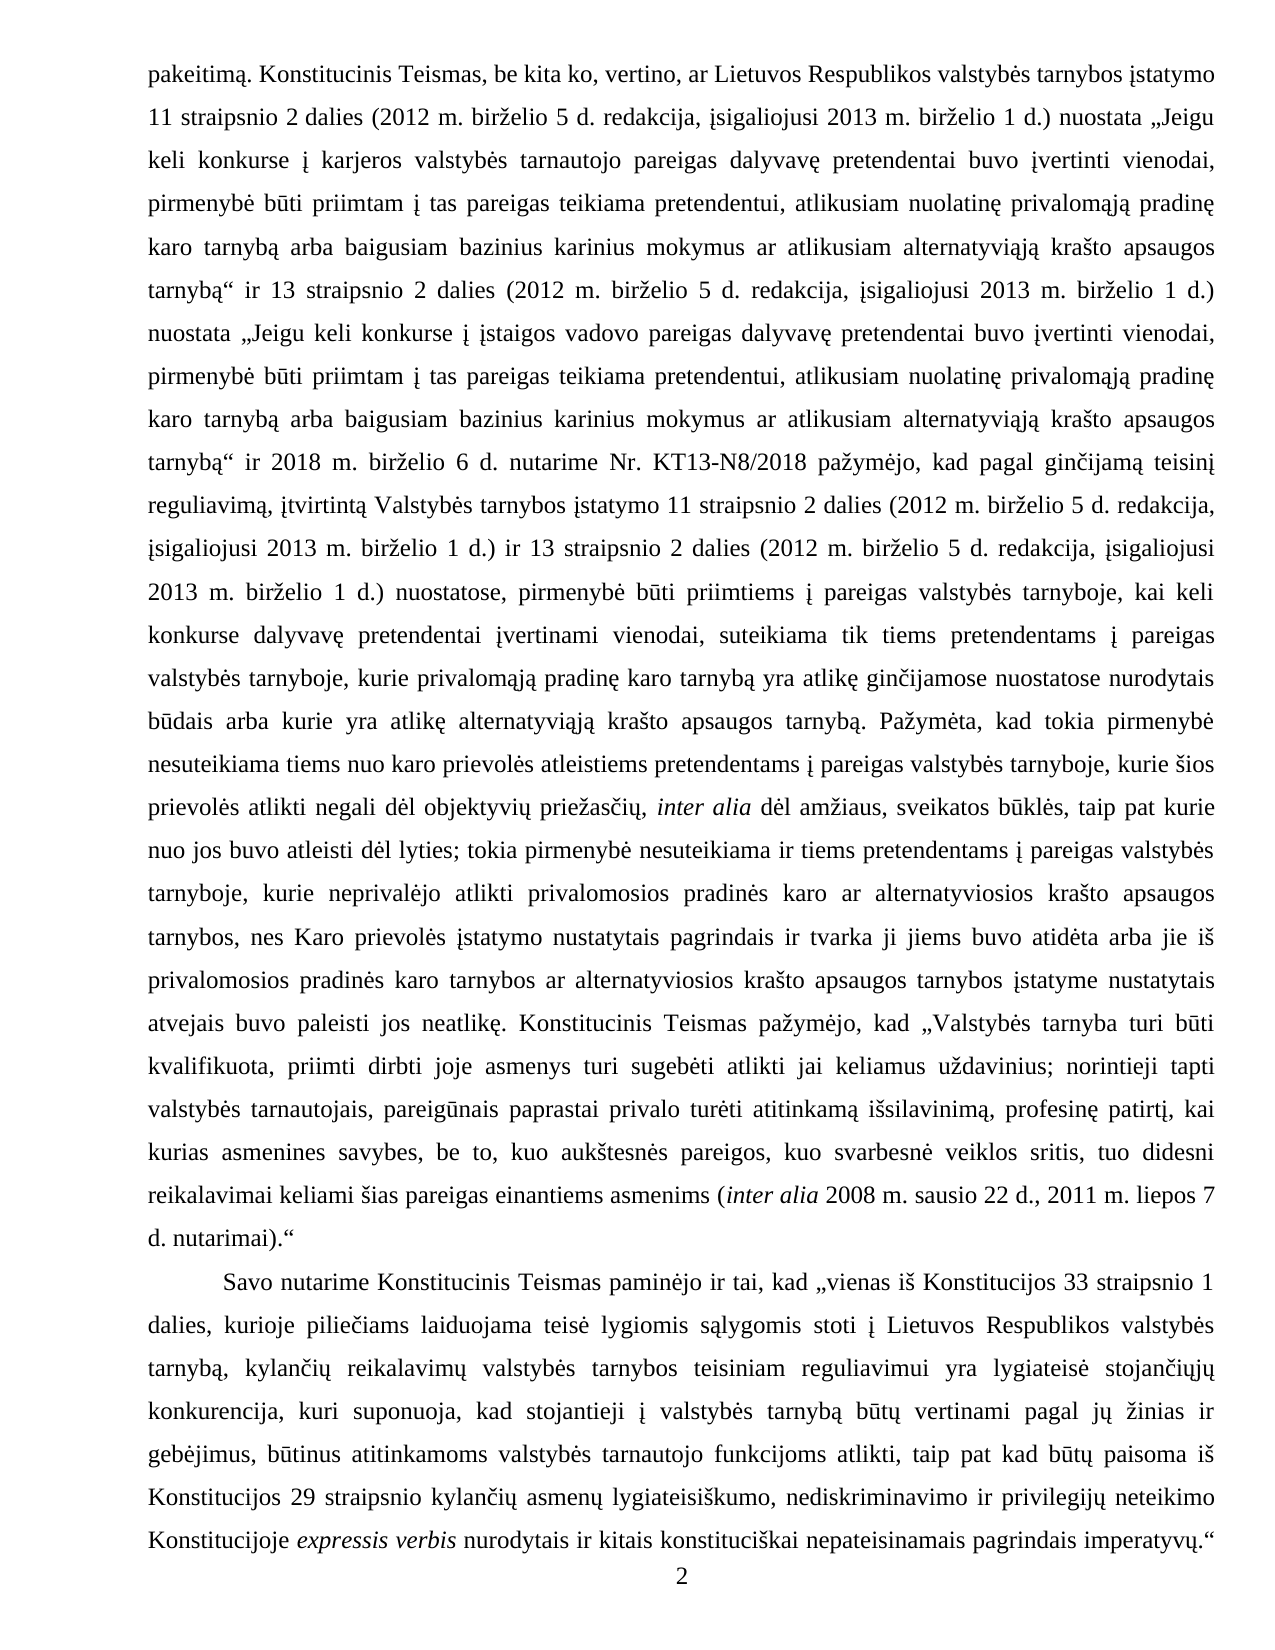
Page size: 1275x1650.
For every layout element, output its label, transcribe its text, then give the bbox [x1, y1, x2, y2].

text pakeitimą. Konstitucinis Teismas, be kita ko, vertino, ar Lietuvos Respublikos valstybės tarnybos įstatymo 11 straipsnio 2 dalies (2012 m. birželio 5 d. redakcija, įsigaliojusi 2013 m. birželio 1 d.) nuostata „Jeigu keli konkurse į karjeros valstybės tarnautojo pareigas dalyvavę pretendentai buvo įvertinti vienodai, pirmenybė būti priimtam į tas pareigas teikiama pretendentui, atlikusiam nuolatinę privalomąją pradinę karo tarnybą arba baigusiam bazinius karinius mokymus ar atlikusiam alternatyviąją krašto apsaugos tarnybą“ ir 13 straipsnio 2 dalies (2012 m. birželio 5 d. redakcija, įsigaliojusi 2013 m. birželio 1 d.) nuostata „Jeigu keli konkurse į įstaigos vadovo pareigas dalyvavę pretendentai buvo įvertinti vienodai, pirmenybė būti priimtam į tas pareigas teikiama pretendentui, atlikusiam nuolatinę privalomąją pradinę karo tarnybą arba baigusiam bazinius karinius mokymus ar atlikusiam alternatyviąją krašto apsaugos tarnybą“ ir 2018 m. birželio 6 d. nutarime Nr. KT13-N8/2018 pažymėjo, kad pagal ginčijamą teisinį reguliavimą, įtvirtintą Valstybės tarnybos įstatymo 11 straipsnio 2 dalies (2012 m. birželio 5 d. redakcija, įsigaliojusi 2013 m. birželio 1 d.) ir 13 straipsnio 2 dalies (2012 m. birželio 5 d. redakcija, įsigaliojusi 2013 m. birželio 1 d.) nuostatose, pirmenybė būti priimtiems į pareigas valstybės tarnyboje, kai keli konkurse dalyvavę pretendentai įvertinami vienodai, suteikiama tik tiems pretendentams į pareigas valstybės tarnyboje, kurie privalomąją pradinę karo tarnybą yra atlikę ginčijamose nuostatose nurodytais būdais arba kurie yra atlikę alternatyviąją krašto apsaugos tarnybą. Pažymėta, kad tokia pirmenybė nesuteikiama tiems nuo karo prievolės atleistiems pretendentams į pareigas valstybės tarnyboje, kurie šios prievolės atlikti negali dėl objektyvių priežasčių, inter alia dėl amžiaus, sveikatos būklės, taip pat kurie nuo jos buvo atleisti dėl lyties; tokia pirmenybė nesuteikiama ir tiems pretendentams į pareigas valstybės tarnyboje, kurie neprivalėjo atlikti privalomosios pradinės karo ar alternatyviosios krašto apsaugos tarnybos, nes Karo prievolės įstatymo nustatytais pagrindais ir tvarka ji jiems buvo atidėta arba jie iš privalomosios pradinės karo tarnybos ar alternatyviosios krašto apsaugos tarnybos įstatyme nustatytais atvejais buvo paleisti jos neatlikę. Konstitucinis Teismas pažymėjo, kad „Valstybės tarnyba turi būti kvalifikuota, priimti dirbti joje asmenys turi sugebėti atlikti jai keliamus uždavinius; norintieji tapti valstybės tarnautojais, pareigūnais paprastai privalo turėti atitinkamą išsilavinimą, profesinę patirtį, kai kurias asmenines savybes, be to, kuo aukštesnės pareigos, kuo svarbesnė veiklos sritis, tuo didesni reikalavimai keliami šias pareigas einantiems asmenims (inter alia 2008 m. sausio 22 d., 2011 m. liepos 7 d. nutarimai).“ [148, 59, 1216, 1252]
text Savo nutarime Konstitucinis Teismas paminėjo ir tai, kad „vienas iš Konstitucijos 33 straipsnio 1 dalies, kurioje piliečiams laiduojama teisė lygiomis sąlygomis stoti į Lietuvos Respublikos valstybės tarnybą, kylančių reikalavimų valstybės tarnybos teisiniam reguliavimui yra lygiateisė stojančiųjų konkurencija, kuri suponuoja, kad stojantieji į valstybės tarnybą būtų vertinami pagal jų žinias ir gebėjimus, būtinus atitinkamoms valstybės tarnautojo funkcijoms atlikti, taip pat kad būtų paisoma iš Konstitucijos 29 straipsnio kylančių asmenų lygiateisiškumo, nediskriminavimo ir privilegijų neteikimo Konstitucijoje expressis verbis nurodytais ir kitais konstituciškai nepateisinamais pagrindais imperatyvų.“ [148, 1267, 1216, 1554]
